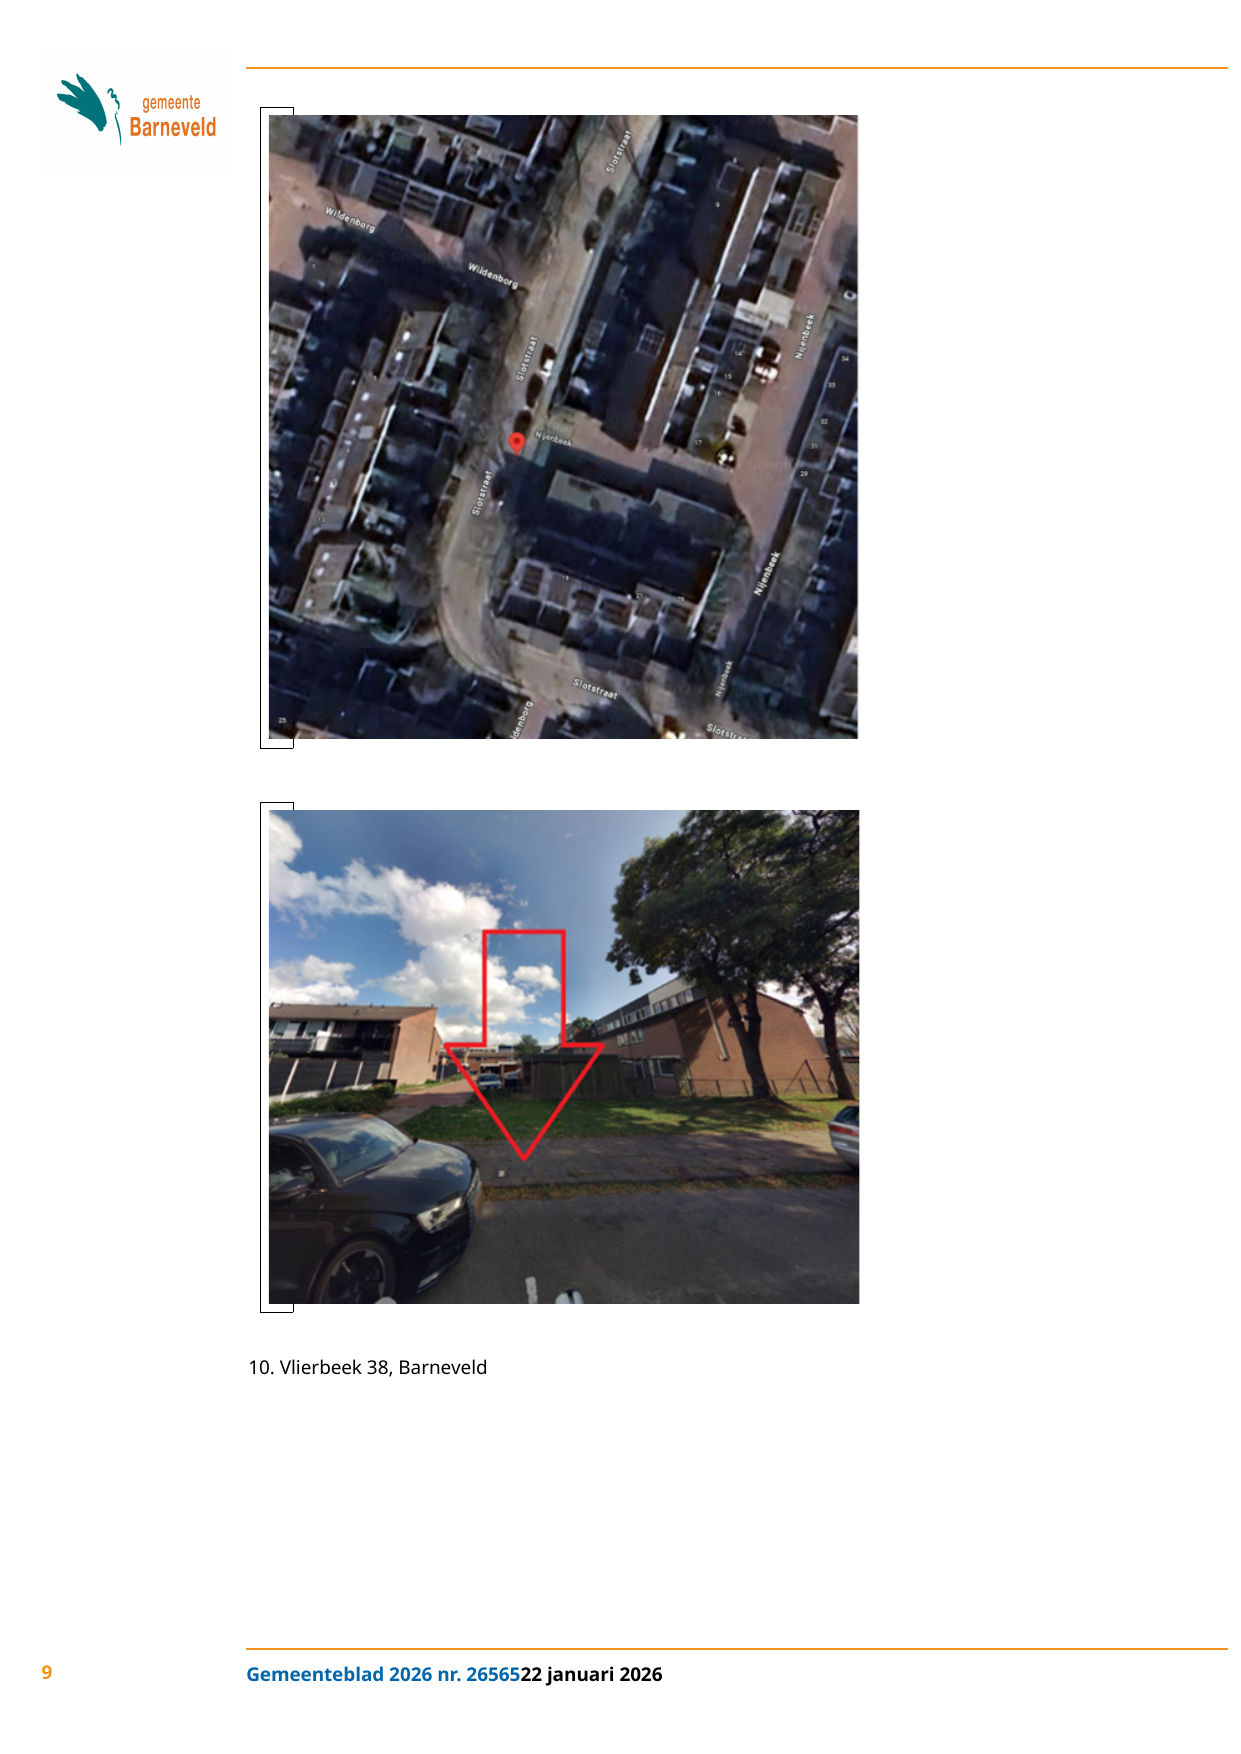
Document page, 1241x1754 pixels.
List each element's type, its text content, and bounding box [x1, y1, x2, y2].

picture [268, 810, 860, 1304]
picture [41, 47, 231, 172]
text 10. Vlierbeek 38, Barneveld [248, 1354, 1152, 1380]
picture [268, 115, 860, 739]
